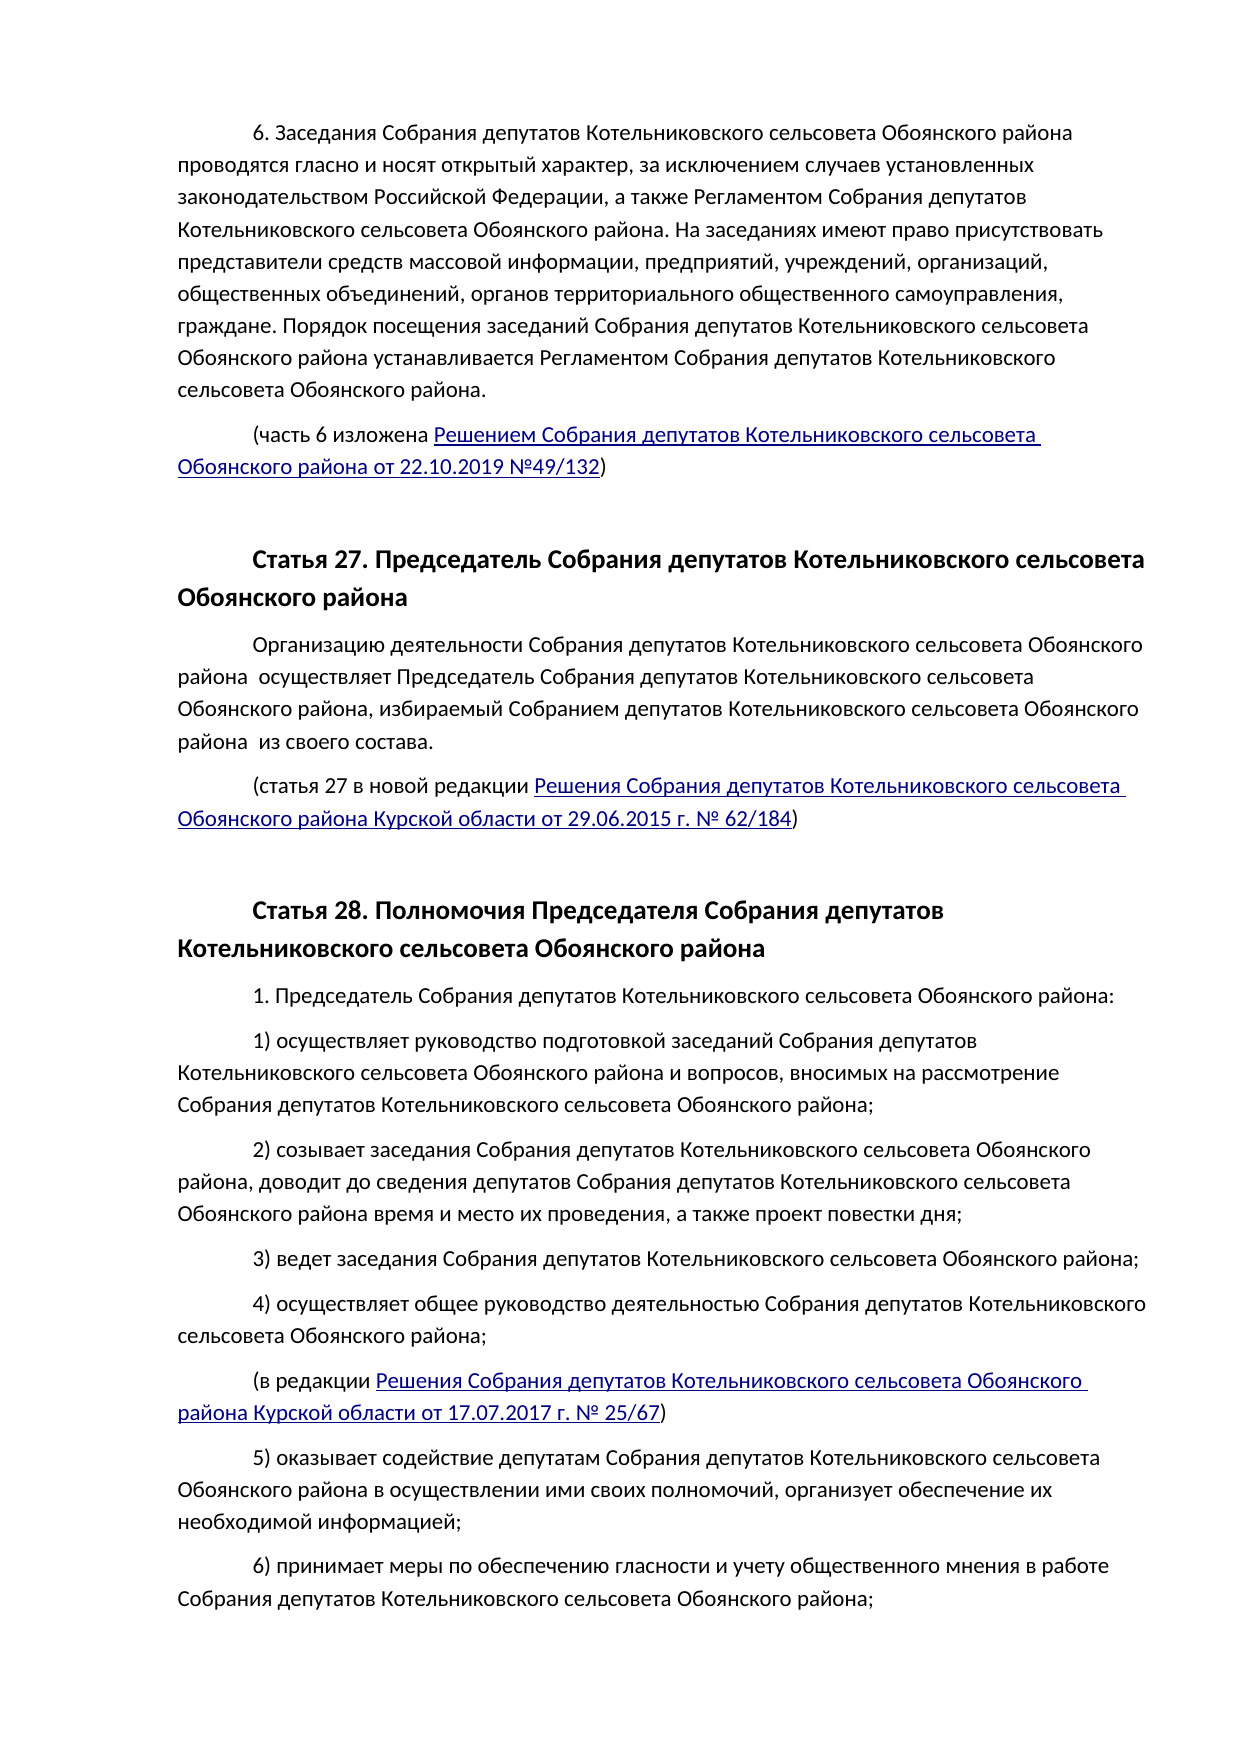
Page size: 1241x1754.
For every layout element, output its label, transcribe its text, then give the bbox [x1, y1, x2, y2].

text 5) оказывает содействие депутатам Собрания депутатов Котельниковского сельсовета Обоянского района в осуществлении ими своих полномочий, организует обеспечение их необходимой информацией; [177, 1443, 1152, 1535]
text Статья 27. Председатель Собрания депутатов Котельниковского сельсовета Обоянского района [177, 542, 1152, 613]
text 4) осуществляет общее руководство деятельностью Собрания депутатов Котельниковского сельсовета Обоянского района; [177, 1289, 1152, 1349]
text 2) созывает заседания Собрания депутатов Котельниковского сельсовета Обоянского района, доводит до сведения депутатов Собрания депутатов Котельниковского сельсовета Обоянского района время и место их проведения, а также проект повестки дня; [177, 1135, 1152, 1227]
text 1) осуществляет руководство подготовкой заседаний Собрания депутатов Котельниковского сельсовета Обоянского района и вопросов, вносимых на рассмотрение Собрания депутатов Котельниковского сельсовета Обоянского района; [177, 1026, 1152, 1118]
text 6. Заседания Собрания депутатов Котельниковского сельсовета Обоянского района проводятся гласно и носят открытый характер, за исключением случаев установленных законодательством Российской Федерации, а также Регламентом Собрания депутатов Котельниковского сельсовета Обоянского района. На заседаниях имеют право присутствовать представители средств массовой информации, предприятий, учреждений, организаций, общественных объединений, органов территориального общественного самоуправления, граждане. Порядок посещения заседаний Собрания депутатов Котельниковского сельсовета Обоянского района устанавливается Регламентом Собрания депутатов Котельниковского сельсовета Обоянского района. [177, 118, 1152, 404]
text 1. Председатель Собрания депутатов Котельниковского сельсовета Обоянского района: [177, 981, 1152, 1009]
text 6) принимает меры по обеспечению гласности и учету общественного мнения в работе Собрания депутатов Котельниковского сельсовета Обоянского района; [177, 1552, 1152, 1612]
text (часть 6 изложена Решением Собрания депутатов Котельниковского сельсовета Обоянского района от 22.10.2019 №49/132) [177, 420, 1152, 481]
text (в редакции Решения Собрания депутатов Котельниковского сельсовета Обоянского района Курской области от 17.07.2017 г. № 25/67) [177, 1366, 1152, 1426]
text 3) ведет заседания Собрания депутатов Котельниковского сельсовета Обоянского района; [177, 1244, 1152, 1272]
text Статья 28. Полномочия Председателя Собрания депутатов Котельниковского сельсовета Обоянского района [177, 893, 1152, 964]
text (статья 27 в новой редакции Решения Собрания депутатов Котельниковского сельсовета Обоянского района Курской области от 29.06.2015 г. № 62/184) [177, 771, 1152, 832]
text Организацию деятельности Собрания депутатов Котельниковского сельсовета Обоянского района осуществляет Председатель Собрания депутатов Котельниковского сельсовета Обоянского района, избираемый Собранием депутатов Котельниковского сельсовета Обоянского района из своего состава. [177, 630, 1152, 755]
